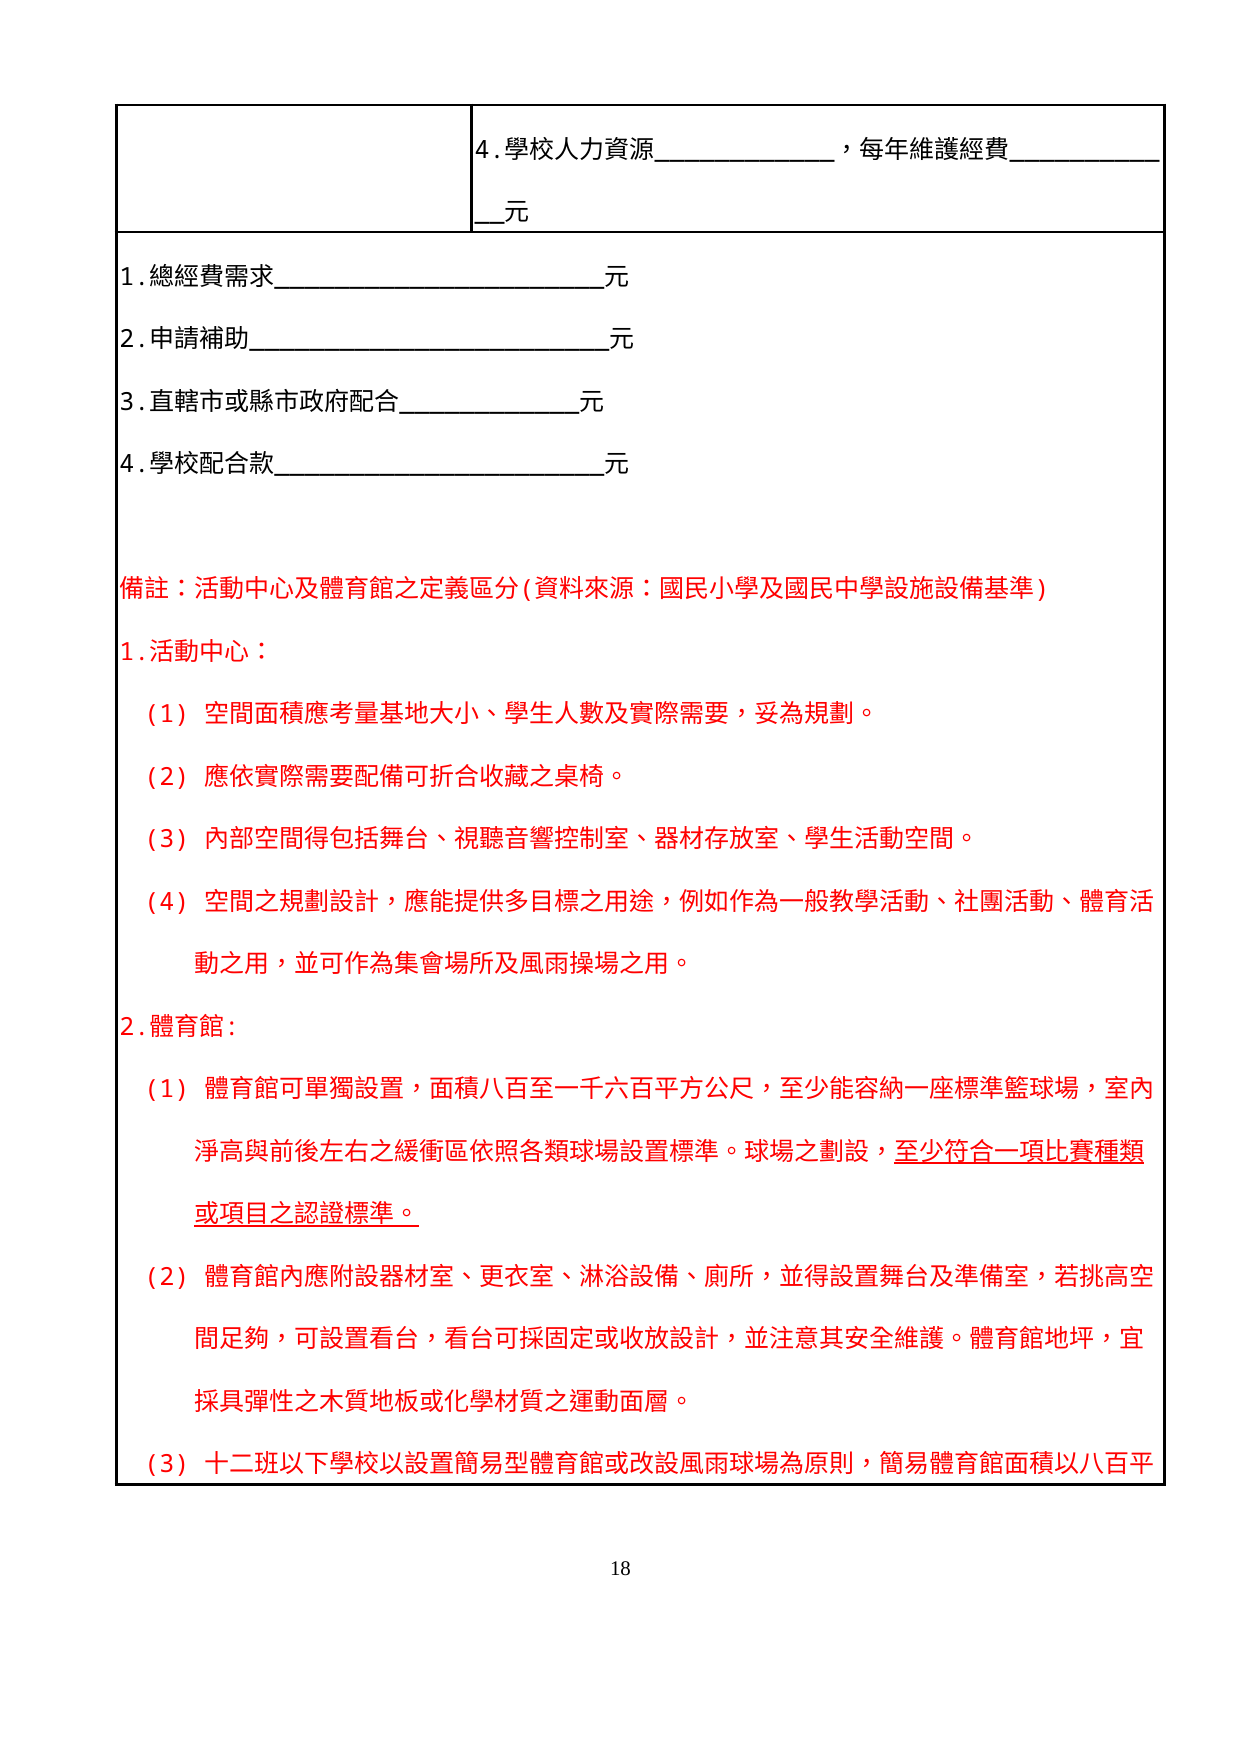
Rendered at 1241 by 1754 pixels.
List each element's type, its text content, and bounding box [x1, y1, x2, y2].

table_cell [118, 106, 470, 231]
table_cell 4.學校人力資源____________，每年維護經費____________元 [473, 106, 1163, 231]
table_cell 1.總經費需求______________________元 2.申請補助________________________元 3.直轄市或縣市政府配合____________元 4.學校配合款______________________元 備註：活動中心及體育館之定義區分(資料來源：國民小學及國民中學設施設備基準) 1.活動中心： (1) 空間面積應考量基地大小、學生人數及實際需要，妥為規劃。 (2) 應依實際需要配備可折合收藏之桌椅。 (3) 內部空間得包括舞台、視聽音響控制室、器材存放室、學生活動空間。 (4) 空間之規劃設計，應能提供多目標之用途，例如作為一般教學活動、社團活動、體育活動之用，並可作為集會場所及風雨操場之用。 2.體育館: (1) 體育館可單獨設置，面積八百至一千六百平方公尺，至少能容納一座標準籃球場，室內淨高與前後左右之緩衝區依照各類球場設置標準。球場之劃設，至少符合一項比賽種類或項目之認證標準。 (2) 體育館內應附設器材室、更衣室、淋浴設備、廁所，並得設置舞台及準備室，若挑高空間足夠，可設置看台，看台可採固定或收放設計，並注意其安全維護。體育館地坪，宜採具彈性之木質地板或化學材質之運動面層。 (3) 十二班以下學校以設置簡易型體育館或改設風雨球場為原則，簡易體育館面積以八百平 [118, 233, 1163, 1483]
